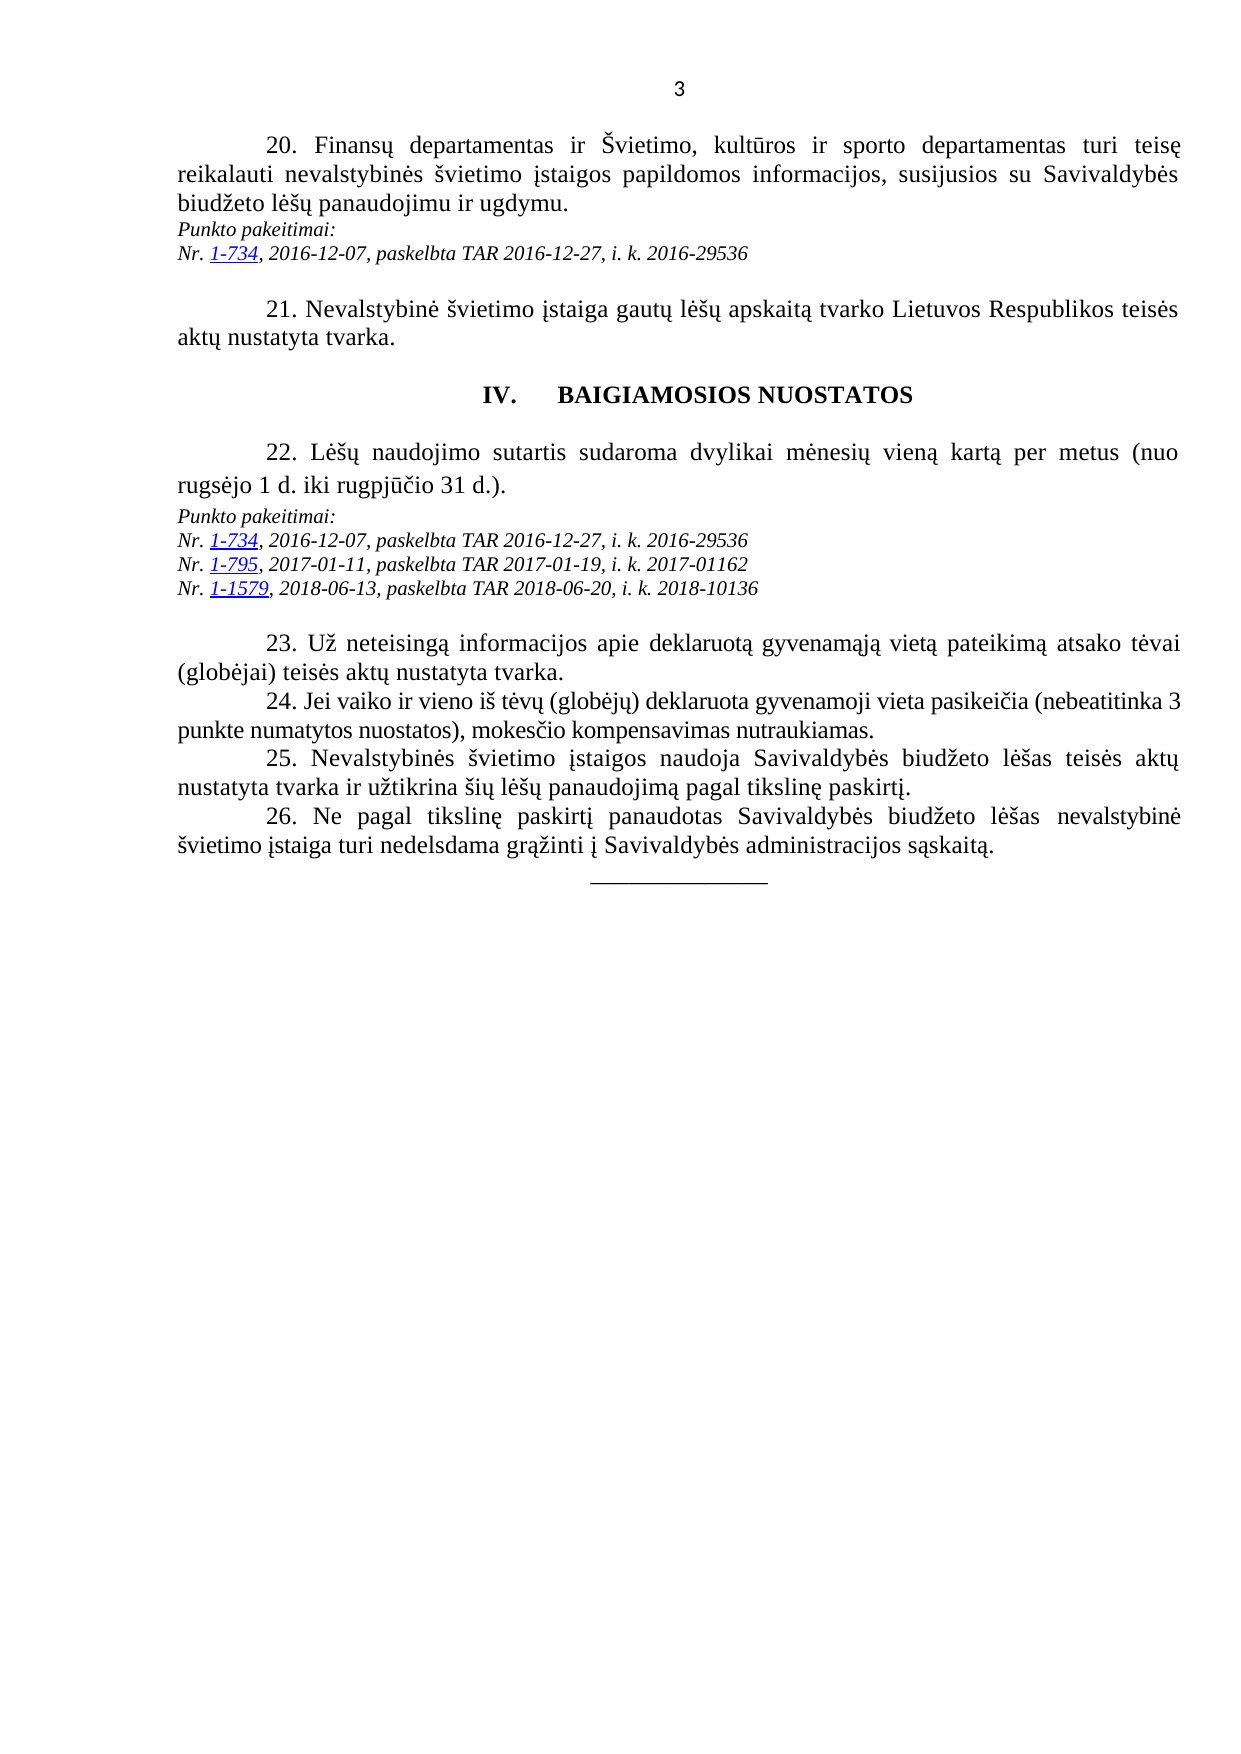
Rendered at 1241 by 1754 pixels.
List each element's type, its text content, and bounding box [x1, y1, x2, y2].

text Nr. 1-734, 2016-12-07, paskelbta TAR 2016-12-27, i. k. 2016-29536 [177, 528, 1181, 552]
text Punkto pakeitimai: [177, 503, 1181, 528]
text Nr. 1-795, 2017-01-11, paskelbta TAR 2017-01-19, i. k. 2017-01162 [177, 552, 1181, 576]
text Punkto pakeitimai: [177, 217, 1181, 241]
text Nr. 1-1579, 2018-06-13, paskelbta TAR 2018-06-20, i. k. 2018-10136 [177, 576, 1181, 600]
text Nr. 1-734, 2016-12-07, paskelbta TAR 2016-12-27, i. k. 2016-29536 [177, 241, 1181, 265]
text IV. BAIGIAMOSIOS NUOSTATOS [215, 380, 1181, 409]
text 25. Nevalstybinės švietimo įstaigos naudoja Savivaldybės biudžeto lėšas teisės aktų nustatyta tvarka ir užtikrina šių lėšų panaudojimą pagal tikslinę paskirtį. [177, 743, 1181, 801]
text ______________ [177, 858, 1181, 887]
text 22. Lėšų naudojimo sutartis sudaroma dvylikai mėnesių vieną kartą per metus (nuo rugsėjo 1 d. iki rugpjūčio 31 d.). [177, 437, 1181, 499]
text 26. Ne pagal tikslinę paskirtį panaudotas Savivaldybės biudžeto lėšas nevalstybinė švietimo įstaiga turi nedelsdama grąžinti į Savivaldybės administracijos sąskaitą. [177, 801, 1181, 858]
text 24. Jei vaiko ir vieno iš tėvų (globėjų) deklaruota gyvenamoji vieta pasikeičia (nebeatitinka 3 punkte numatytos nuostatos), mokesčio kompensavimas nutraukiamas. [177, 686, 1181, 743]
text 23. Už neteisingą informacijos apie deklaruotą gyvenamąją vietą pateikimą atsako tėvai (globėjai) teisės aktų nustatyta tvarka. [177, 628, 1181, 686]
text 21. Nevalstybinė švietimo įstaiga gautų lėšų apskaitą tvarko Lietuvos Respublikos teisės aktų nustatyta tvarka. [177, 294, 1181, 351]
text 20. Finansų departamentas ir Švietimo, kultūros ir sporto departamentas turi teisę reikalauti nevalstybinės švietimo įstaigos papildomos informacijos, susijusios su Savivaldybės biudžeto lėšų panaudojimu ir ugdymu. [177, 131, 1181, 217]
